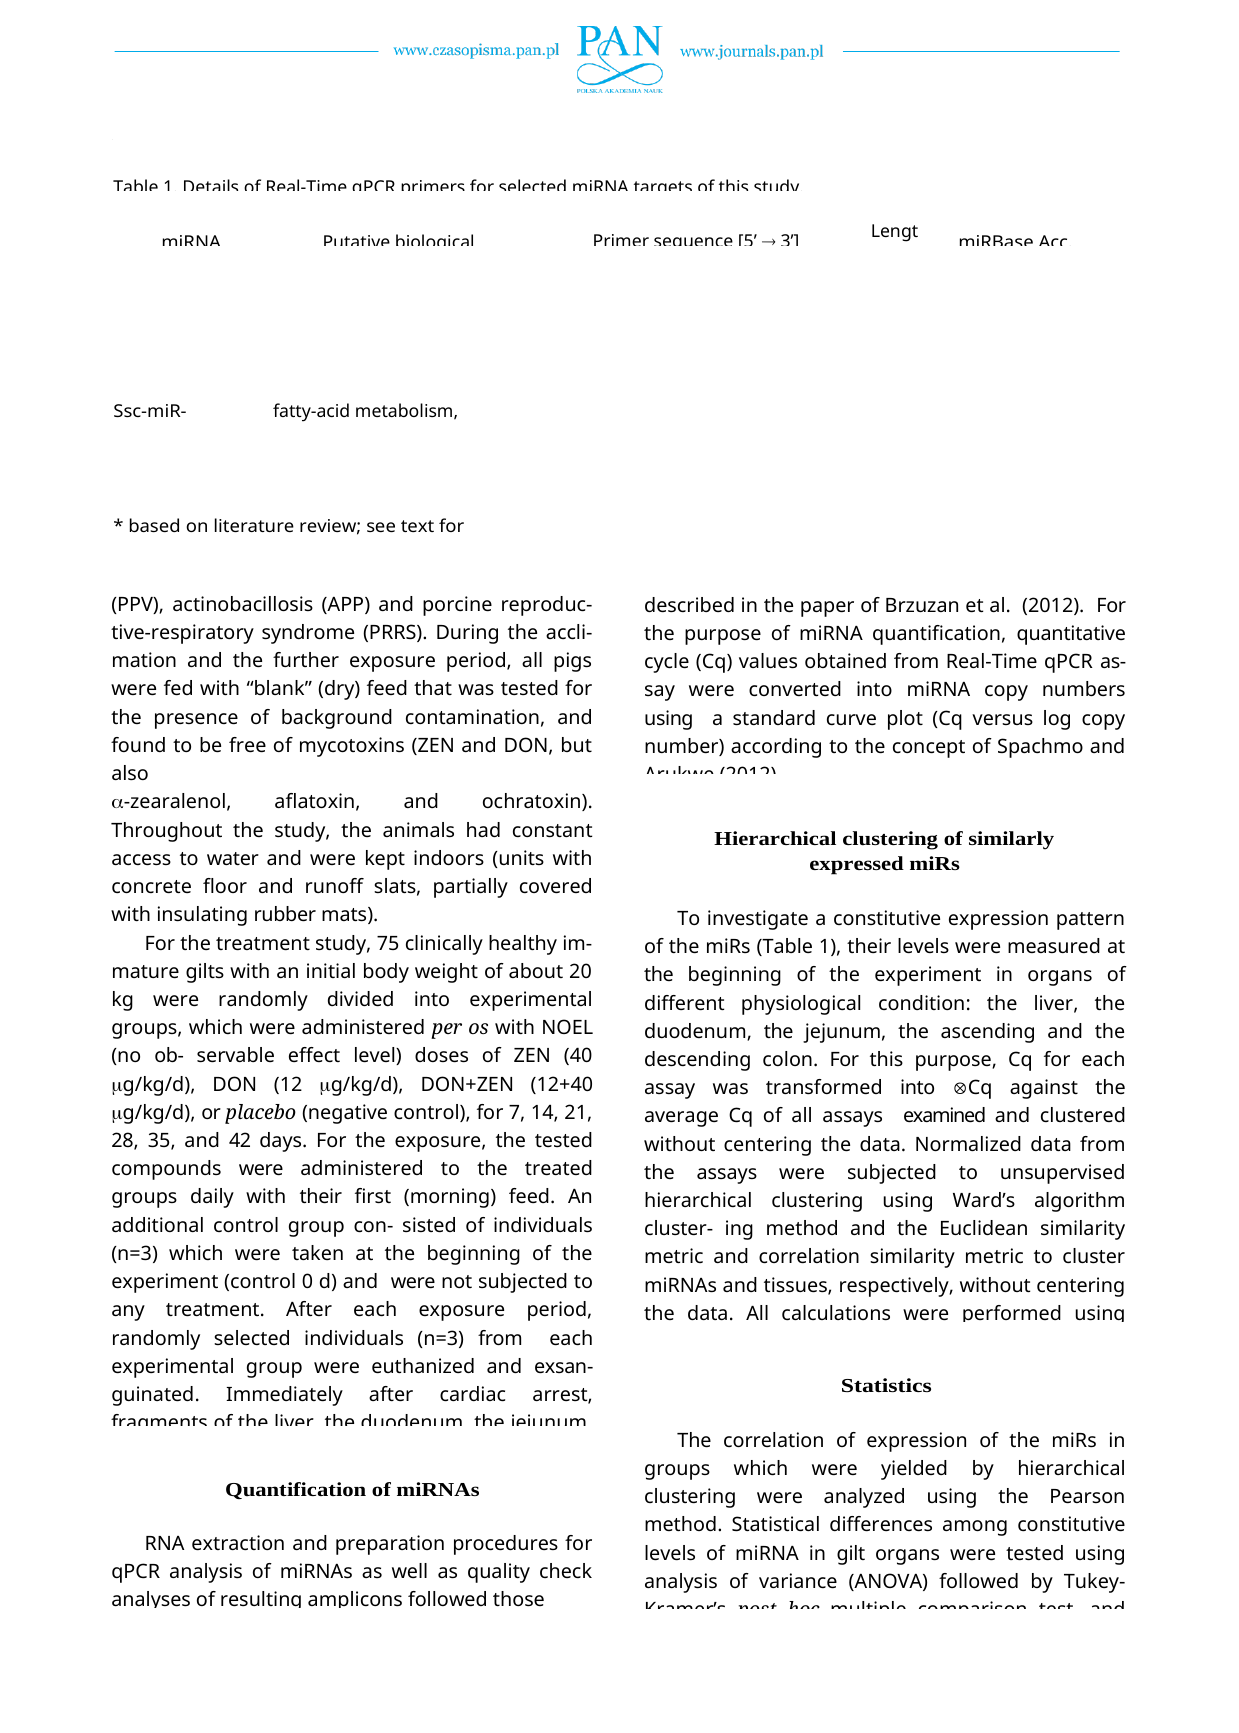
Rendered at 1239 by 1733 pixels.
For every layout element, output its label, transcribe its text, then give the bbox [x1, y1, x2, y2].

text 22 [889, 336, 910, 340]
text apoptosis, cell cycle [273, 336, 432, 340]
text tagcttatcagactgatgttga [592, 336, 767, 340]
text Table 1. Details of Real-Time qPCR primers for selected miRNA targets of this study. [113, 174, 811, 191]
text MIMAT0007757 [965, 367, 1101, 371]
text The correlation of expression of the miRs in groups which were yielded by hierarchical clustering were analyzed using the Pearson method. Statistical differences among constitutive levels of miRNA in gilt organs were tested using analysis of variance (ANOVA) followed by Tukey-Kramer’s post hoc multiple comparison test, and before the analysis, [644, 1426, 1126, 1609]
text -zearalenol, aflatoxin, and ochratoxin). Throughout the study, the animals had constant access to water and were kept indoors (units with concrete floor and runoff slats, partially covered with insulating rubber mats). [111, 788, 593, 927]
text 22 [889, 367, 910, 371]
text Hierarchical clustering of similarly expressed miRs [714, 826, 1059, 875]
text (PPV), actinobacillosis (APP) and porcine reproduc- tive-respiratory syndrome (PRRS). During the accli- mation and the further exposure period, all pigs were fed with “blank” (dry) feed that was tested for the presence of background contamination, and found to be free of mycotoxins (ZEN and DON, but also [111, 590, 593, 786]
text For the treatment study, 75 clinically healthy im- mature gilts with an initial body weight of about 20 kg were randomly divided into experimental groups, which were administered per os with NOEL (no ob- servable effect level) doses of ZEN (40 g/kg/d), DON (12 g/kg/d), DON+ZEN (12+40 g/kg/d), or placebo (negative control), for 7, 14, 21, 28, 35, and 42 days. For the exposure, the tested compounds were administered to the treated groups daily with their first (morning) feed. An additional control group con- sisted of individuals (n=3) which were taken at the beginning of the experiment (control 0 d) and were not subjected to any treatment. After each exposure period, randomly selected individuals (n=3) from each experimental group were euthanized and exsan- guinated. Immediately after cardiac arrest, fragments of the liver, the duodenum, the jejunum, and the ascending and descending colon were collected and stored in RNAlater solution (Sigma-Aldrich; Germany) according to the manufacturer’s recom- mendations. [111, 929, 593, 1425]
text MicroRNA expression profiles in liver... [113, 119, 457, 124]
text tggcagtgtcttagctggttgt [592, 367, 764, 371]
text To investigate a constitutive expression pattern of the miRs (Table 1), their levels were measured at the beginning of the experiment in organs of different physiological condition: the liver, the duodenum, the jejunum, the ascending and the descending colon. For this purpose, Cq for each assay was transformed into Cq against the average Cq of all assays examined and clustered without centering the data. Normalized data from the assays were subjected to unsupervised hierarchical clustering using Ward’s algorithm cluster- ing method and the Euclidean similarity metric and correlation similarity metric to cluster miRNAs and tissues, respectively, without centering the data. All calculations were performed using professional sof- tware for gene expression analysis, the GenEx 5 Pro- fessional software (MultiD Analyses AB; Sweden). [644, 904, 1126, 1322]
text 31 [1104, 119, 1128, 147]
text Quantification of miRNAs [225, 1477, 483, 1500]
text fatty-acid metabolism, maintenance of adult liver phenotype [273, 398, 558, 424]
text Length [bp] [871, 218, 928, 246]
text Putative biological process* [322, 229, 545, 246]
text Ssc-miR-34a [113, 367, 215, 371]
text miRNA [161, 229, 226, 246]
text Primer sequence [5’  3’] [592, 229, 803, 246]
text 23 [889, 420, 910, 424]
text * based on literature review; see text for details. [113, 514, 500, 538]
text MIMAT0002119 [965, 420, 1101, 424]
text tggagtgtgacaatggtgtttgt [592, 420, 775, 424]
text Ssc-miR-21 [113, 336, 206, 340]
text RNA extraction and preparation procedures for qPCR analysis of miRNAs as well as quality check analyses of resulting amplicons followed those [111, 1529, 593, 1608]
text cell cycle, signal transduction [273, 367, 507, 371]
text MIMAT0002165 [965, 336, 1101, 340]
text Statistics [841, 1374, 933, 1397]
text Ssc-miR-122 [113, 398, 215, 422]
text described in the paper of Brzuzan et al. (2012). For the purpose of miRNA quantification, quantitative cycle (Cq) values obtained from Real-Time qPCR as- say were converted into miRNA copy numbers using a standard curve plot (Cq versus log copy number) according to the concept of Spachmo and Arukwe (2012). [644, 591, 1126, 774]
text miRBase Acc. No. [958, 229, 1108, 246]
